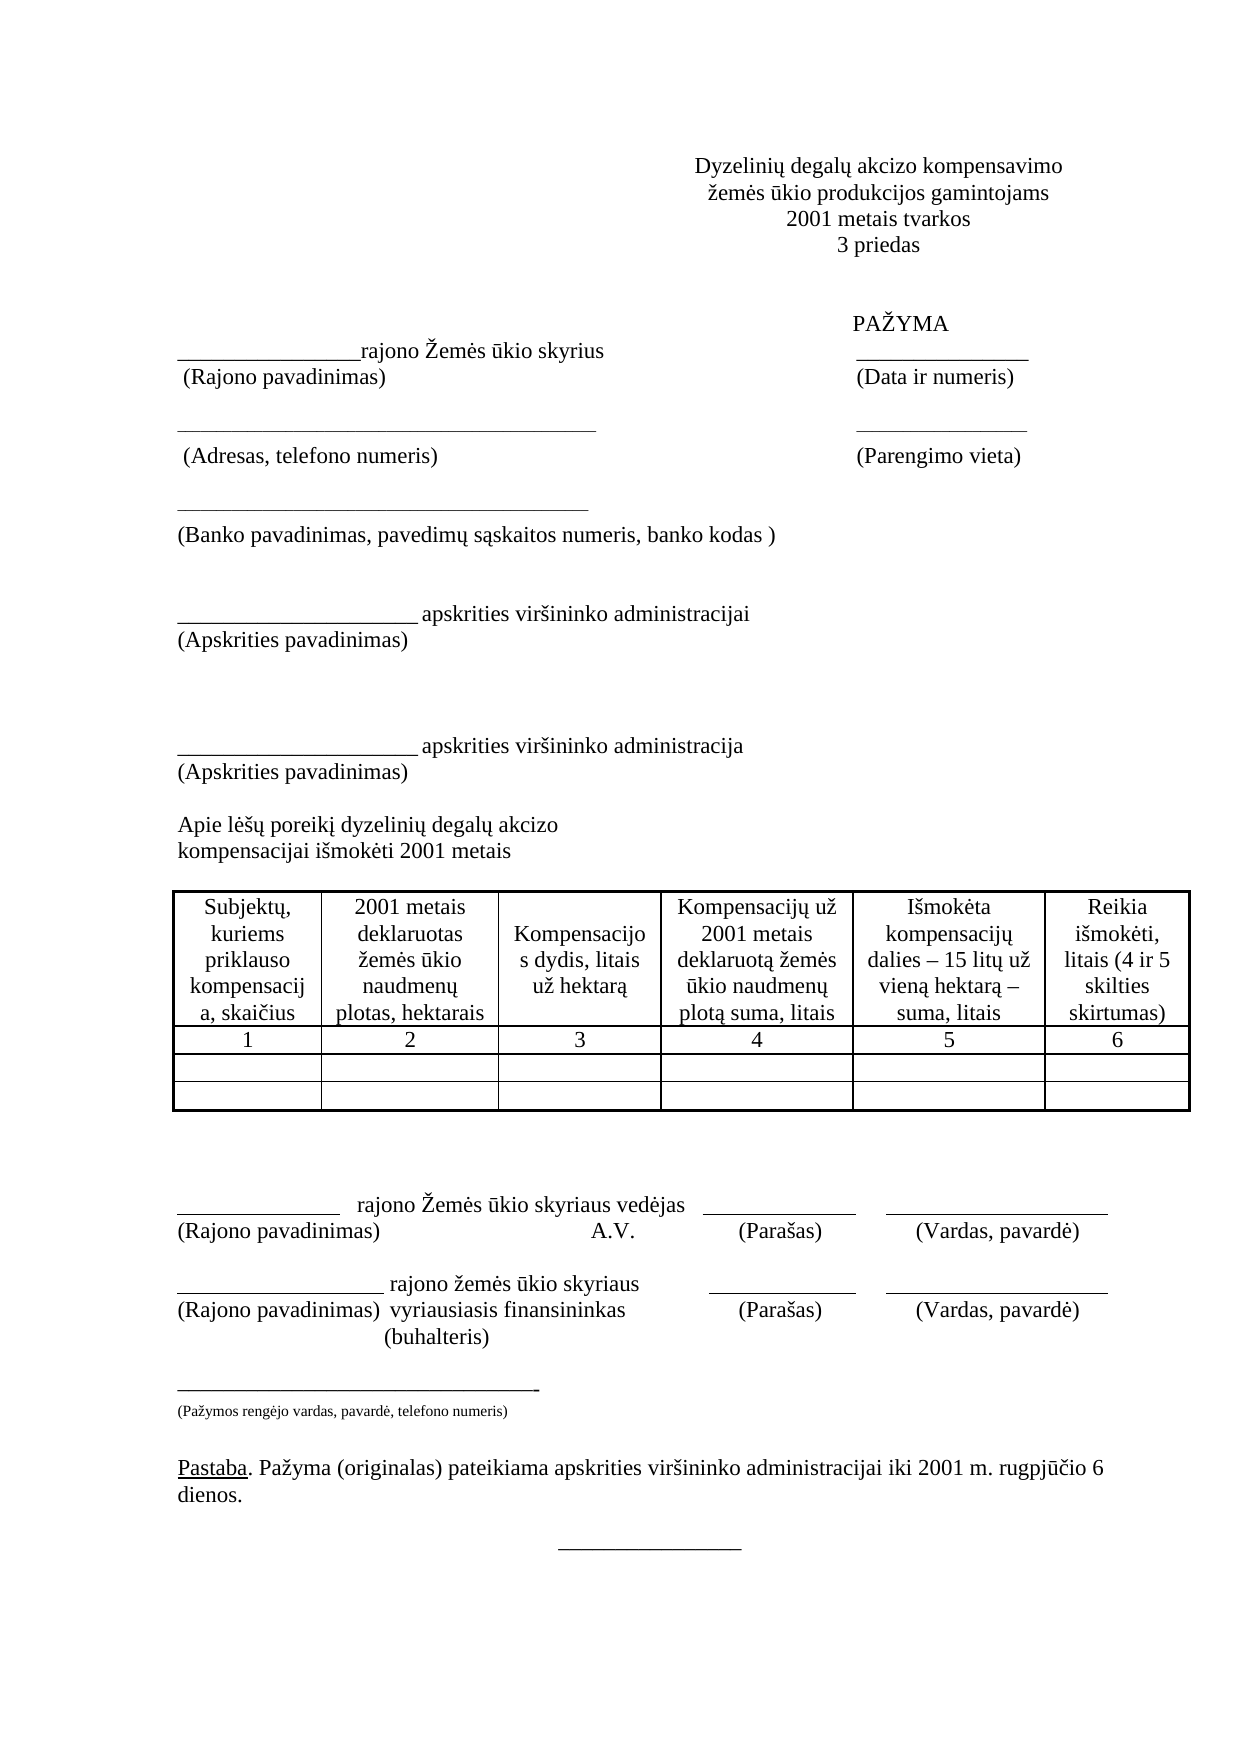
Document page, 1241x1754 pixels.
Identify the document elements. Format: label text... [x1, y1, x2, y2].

table_cell 3 [499, 1027, 660, 1053]
text ______________________________________________________ ______________________ [177, 416, 1122, 442]
text (Rajono pavadinimas) A.V. (Parašas) (Vardas, pavardė) [177, 1217, 1122, 1244]
table_cell [322, 1055, 498, 1081]
table_cell [1046, 1055, 1188, 1081]
text (Pažymos rengėjo vardas, pavardė, telefono numeris) [177, 1402, 1122, 1428]
table_header Išmokėta kompensacijų dalies – 15 litų už vieną hektarą –suma, litais [854, 893, 1044, 1025]
text PAŽYMA [552, 310, 1122, 337]
table_cell [499, 1055, 660, 1081]
table_cell [322, 1082, 498, 1109]
text _____________________ apskrities viršininko administracijai [177, 600, 1122, 627]
text Pastaba. Pažyma (originalas) pateikiama apskrities viršininko administracijai iki 2001 m. rugpjūčio 6 dienos. [177, 1454, 1122, 1507]
table_header Kompensacijos dydis, litais už hektarą [499, 893, 660, 1025]
table_cell [499, 1082, 660, 1109]
text (Apskrities pavadinimas) [177, 758, 1122, 785]
table_cell 4 [662, 1027, 852, 1053]
table_cell 1 [175, 1027, 321, 1053]
text (Rajono pavadinimas) vyriausiasis finansininkas (Parašas) (Vardas, pavardė) [177, 1296, 1122, 1323]
text (Apskrities pavadinimas) [177, 627, 1122, 653]
text rajono Žemės ūkio skyriaus vedėjas [177, 1191, 1122, 1217]
table_cell [854, 1055, 1044, 1081]
text Dyzelinių degalų akcizo kompensavimo žemės ūkio produkcijos gamintojams 2001 metais tvarkos 3 priedas [635, 152, 1122, 258]
table_cell [662, 1055, 852, 1081]
text _____________________________________________________ [177, 495, 1122, 521]
table_cell [175, 1055, 321, 1081]
table_cell [1046, 1082, 1188, 1109]
text Apie lėšų poreikį dyzelinių degalų akcizo [177, 811, 1122, 837]
table_cell 6 [1046, 1027, 1188, 1053]
table_cell 2 [322, 1027, 498, 1053]
text _____________________ apskrities viršininko administracija [177, 732, 1122, 758]
text (Adresas, telefono numeris) (Parengimo vieta) [177, 442, 1122, 468]
table_header 2001 metais deklaruotas žemės ūkio naudmenų plotas, hektarais [322, 893, 498, 1025]
text –––––––––––––––– [177, 1533, 1122, 1560]
table_cell [854, 1082, 1044, 1109]
table_header Reikia išmokėti, litais (4 ir 5 skilties skirtumas) [1046, 893, 1188, 1025]
text ________________rajono Žemės ūkio skyrius _______________ [177, 337, 1122, 363]
text –––––––––––––––––––––––––––––––- [177, 1375, 1122, 1402]
table_header Kompensacijų už 2001 metais deklaruotą žemės ūkio naudmenų plotą suma, litais [662, 893, 852, 1025]
text (buhalteris) [177, 1323, 1122, 1349]
table_cell [662, 1082, 852, 1109]
table_cell 5 [854, 1027, 1044, 1053]
text (Rajono pavadinimas) (Data ir numeris) [177, 363, 1122, 389]
text (Banko pavadinimas, pavedimų sąskaitos numeris, banko kodas ) [177, 521, 1122, 547]
table_header Subjektų, kuriems priklauso kompensacija, skaičius [175, 893, 321, 1025]
text rajono žemės ūkio skyriaus [177, 1270, 1122, 1296]
text kompensacijai išmokėti 2001 metais [177, 837, 1122, 864]
table_cell [175, 1082, 321, 1109]
